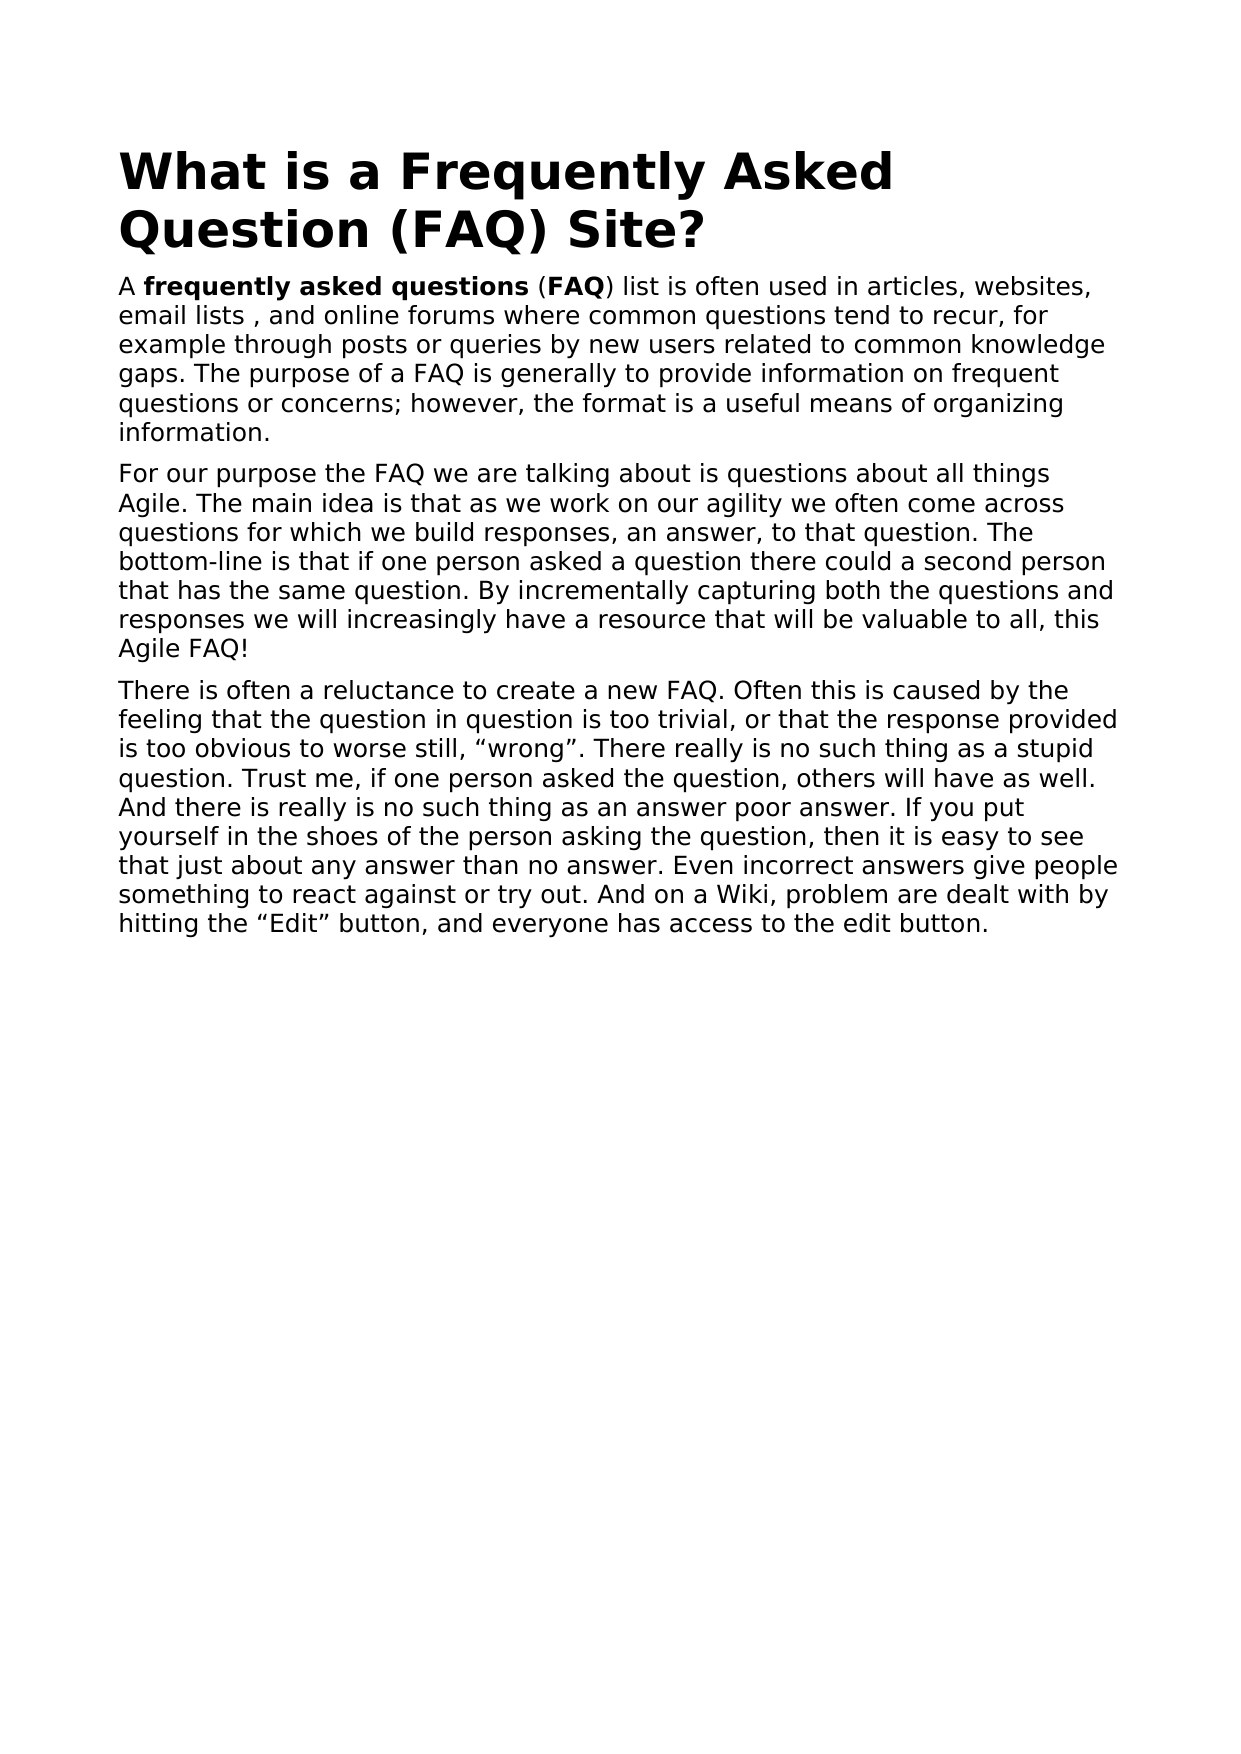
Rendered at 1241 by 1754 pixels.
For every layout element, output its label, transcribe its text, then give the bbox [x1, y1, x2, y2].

subtitle What is a Frequently Asked Question (FAQ) Site? [118, 143, 1122, 259]
text A frequently asked questions (FAQ) list is often used in articles, websites, email lists , and online forums where common questions tend to recur, for example through posts or queries by new users related to common knowledge gaps. The purpose of a FAQ is generally to provide information on frequent questions or concerns; however, the format is a useful means of organizing information. [118, 272, 1122, 447]
text There is often a reluctance to create a new FAQ. Often this is caused by the feeling that the question in question is too trivial, or that the response provided is too obvious to worse still, “wrong”. There really is no such thing as a stupid question. Trust me, if one person asked the question, others will have as well. And there is really is no such thing as an answer poor answer. If you put yourself in the shoes of the person asking the question, then it is easy to see that just about any answer than no answer. Even incorrect answers give people something to react against or try out. And on a Wiki, problem are dealt with by hitting the “Edit” button, and everyone has access to the edit button. [118, 676, 1122, 939]
text For our purpose the FAQ we are talking about is questions about all things Agile. The main idea is that as we work on our agility we often come across questions for which we build responses, an answer, to that question. The bottom-line is that if one person asked a question there could a second person that has the same question. By incrementally capturing both the questions and responses we will increasingly have a resource that will be valuable to all, this Agile FAQ! [118, 459, 1122, 664]
